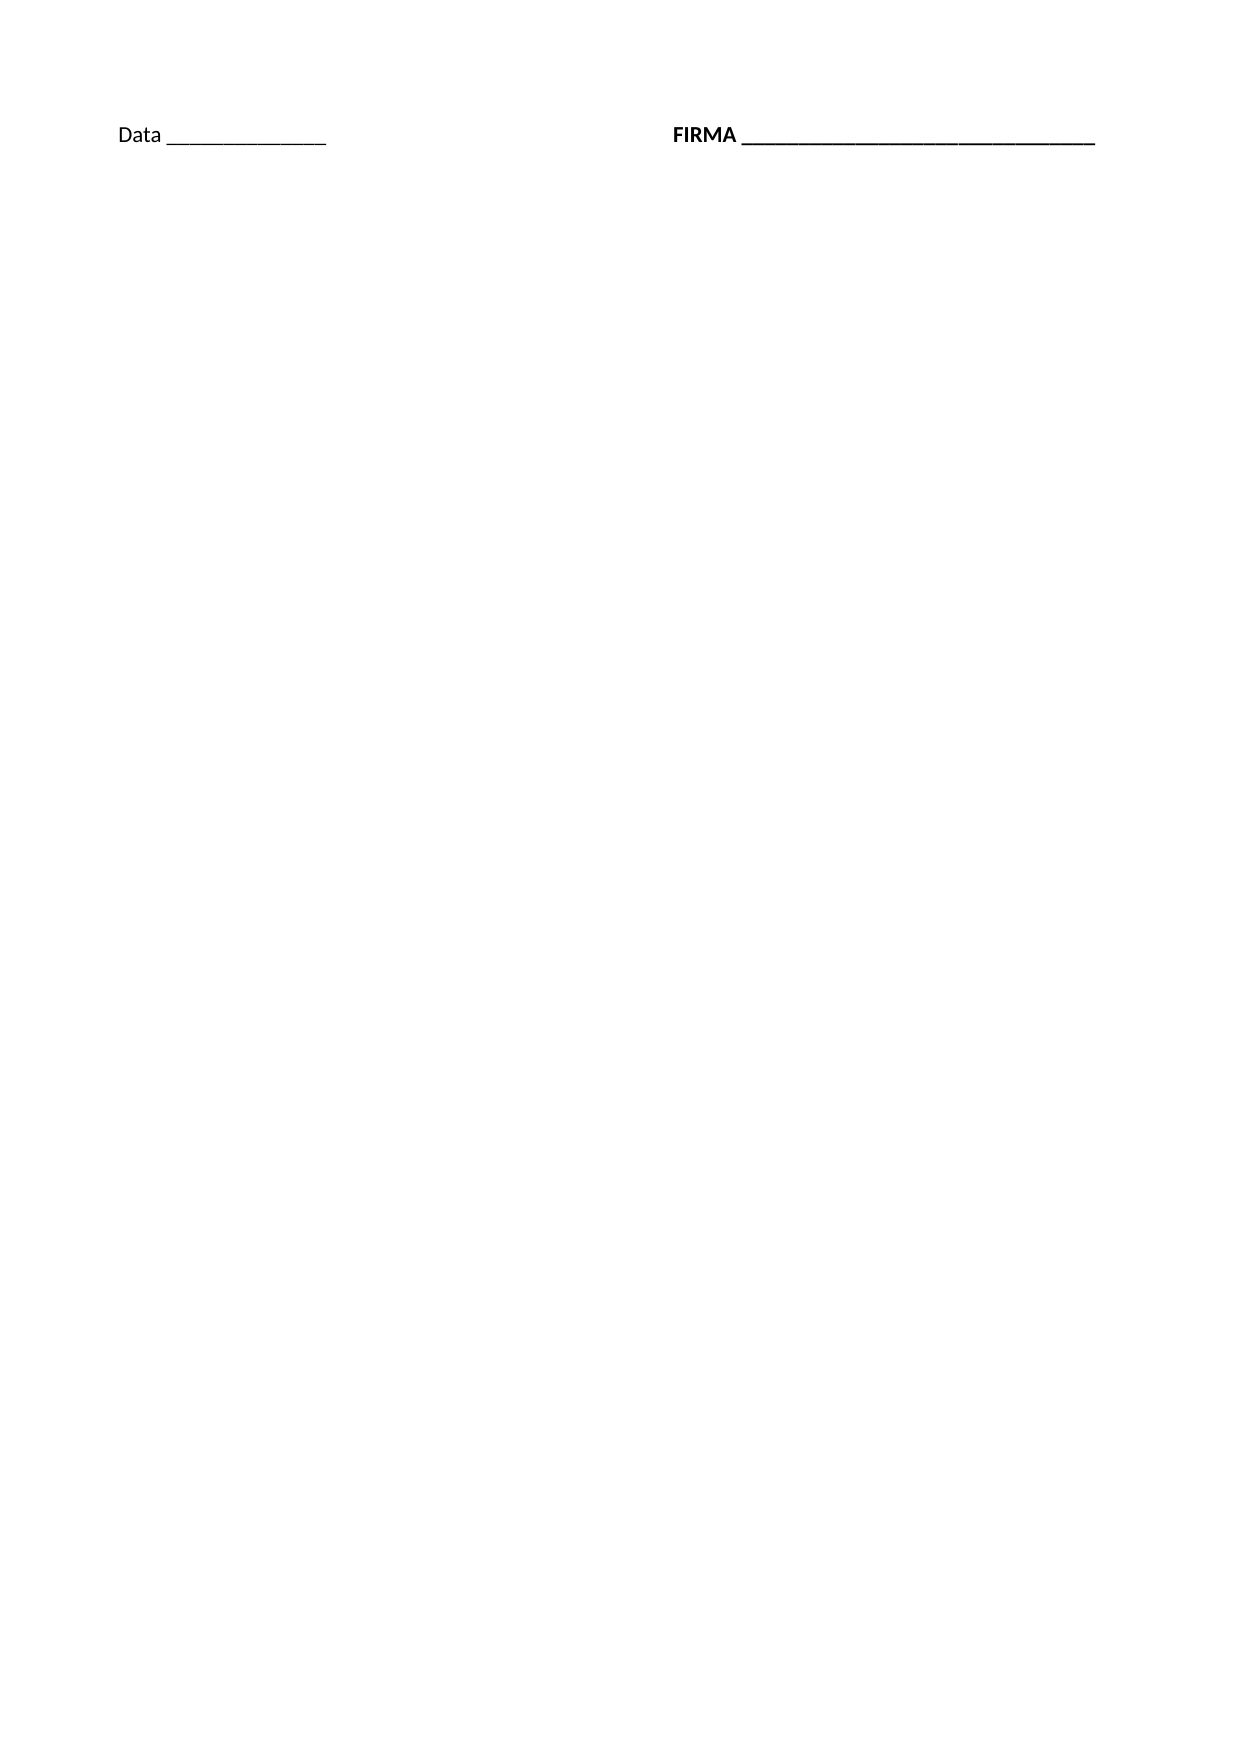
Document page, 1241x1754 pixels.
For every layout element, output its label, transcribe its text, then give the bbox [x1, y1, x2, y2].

text Data ______________ FIRMA _______________________________ [118, 118, 1122, 149]
